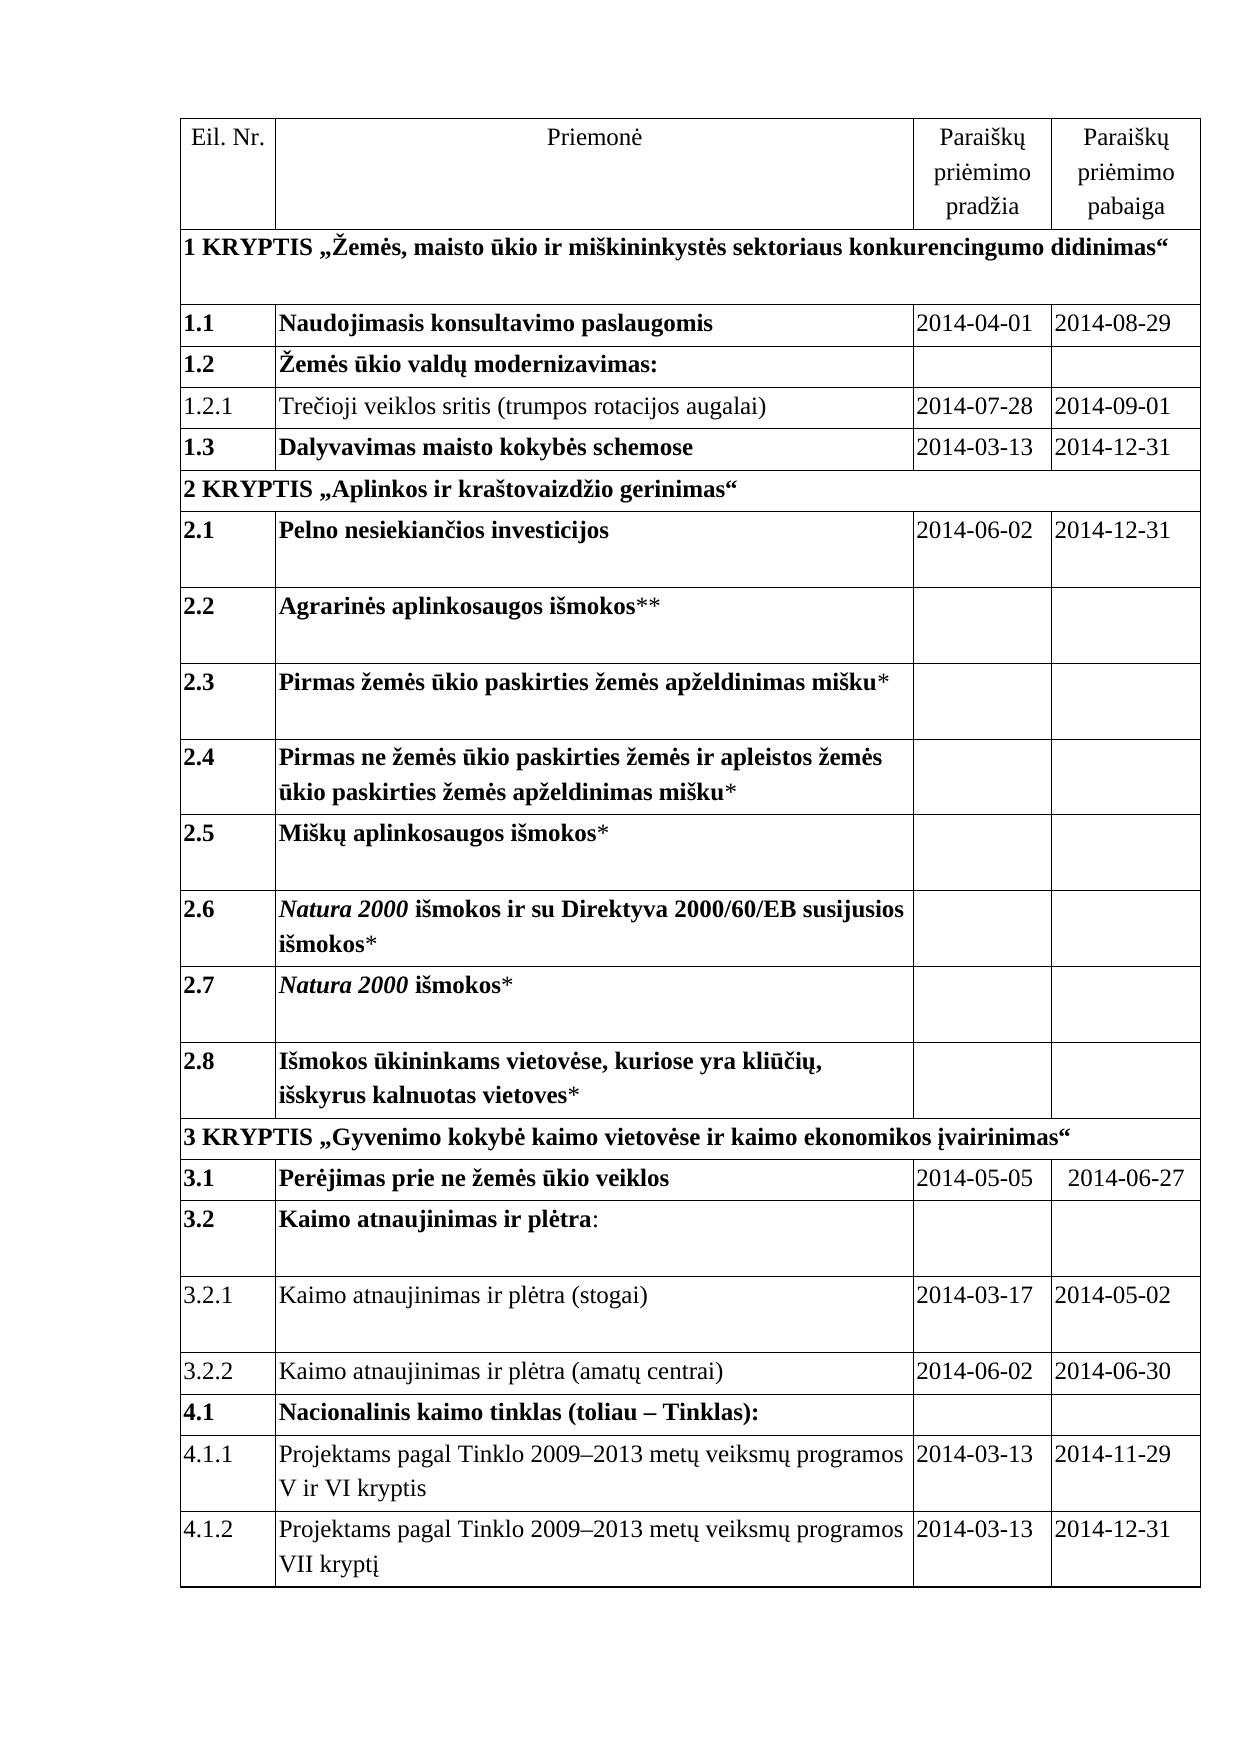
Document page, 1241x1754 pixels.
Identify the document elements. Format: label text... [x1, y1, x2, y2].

table_cell [914, 1201, 1051, 1276]
table_header Eil. Nr. [181, 119, 275, 228]
table_cell Kaimo atnaujinimas ir plėtra (amatų centrai) [276, 1353, 913, 1393]
table_cell 3.2.1 [181, 1277, 275, 1352]
table_cell 2.8 [181, 1043, 275, 1118]
table_cell Dalyvavimas maisto kokybės schemose [276, 429, 913, 470]
table_cell 2.1 [181, 512, 275, 587]
table_cell 3.2.2 [181, 1353, 275, 1393]
table_cell 2014-04-01 [914, 305, 1051, 346]
table_cell 2.5 [181, 815, 275, 890]
table_cell 2014-03-13 [914, 1512, 1051, 1586]
table_cell [914, 1395, 1051, 1435]
table_cell [914, 740, 1051, 814]
table_cell 2014-07-28 [914, 388, 1051, 428]
table_cell 4.1.2 [181, 1512, 275, 1586]
table_cell 2.2 [181, 588, 275, 663]
table_cell 2014-03-17 [914, 1277, 1051, 1352]
table_cell Natura 2000 išmokos* [276, 967, 913, 1042]
table_cell Perėjimas prie ne žemės ūkio veiklos [276, 1160, 913, 1200]
table_cell [1052, 1201, 1200, 1276]
table_cell Kaimo atnaujinimas ir plėtra (stogai) [276, 1277, 913, 1352]
table_cell 2014-12-31 [1052, 512, 1200, 587]
table_cell Pirmas ne žemės ūkio paskirties žemės ir apleistos žemės ūkio paskirties žemės apželdinimas mišku* [276, 740, 913, 814]
table_cell [1052, 740, 1200, 814]
table_cell 2.3 [181, 664, 275, 738]
table_cell 2.7 [181, 967, 275, 1042]
table_cell 2014-03-13 [914, 429, 1051, 470]
table_cell Išmokos ūkininkams vietovėse, kuriose yra kliūčių, išskyrus kalnuotas vietoves* [276, 1043, 913, 1118]
table_cell 2 KRYPTIS „Aplinkos ir kraštovaizdžio gerinimas“ [181, 471, 1200, 511]
table_cell [914, 588, 1051, 663]
table_cell 3 KRYPTIS „Gyvenimo kokybė kaimo vietovėse ir kaimo ekonomikos įvairinimas“ [181, 1119, 1200, 1159]
table_cell Projektams pagal Tinklo 2009–2013 metų veiksmų programos V ir VI kryptis [276, 1436, 913, 1511]
table_cell 1.1 [181, 305, 275, 346]
table_cell 1.2 [181, 347, 275, 387]
table_cell [914, 891, 1051, 966]
table_cell 4.1.1 [181, 1436, 275, 1511]
table_cell 2014-06-27 [1052, 1160, 1200, 1200]
table_cell 3.1 [181, 1160, 275, 1200]
table_cell [914, 815, 1051, 890]
table_cell Natura 2000 išmokos ir su Direktyva 2000/60/EB susijusios išmokos* [276, 891, 913, 966]
table_cell [1052, 1395, 1200, 1435]
table_cell 2014-09-01 [1052, 388, 1200, 428]
table_cell Naudojimasis konsultavimo paslaugomis [276, 305, 913, 346]
table_cell [914, 967, 1051, 1042]
table_cell [1052, 664, 1200, 738]
table_cell Nacionalinis kaimo tinklas (toliau – Tinklas): [276, 1395, 913, 1435]
table_cell [1052, 1043, 1200, 1118]
table_cell [914, 347, 1051, 387]
table_cell 1 KRYPTIS „Žemės, maisto ūkio ir miškininkystės sektoriaus konkurencingumo didinimas“ [181, 230, 1200, 304]
table_cell 2014-06-30 [1052, 1353, 1200, 1393]
table_cell 1.3 [181, 429, 275, 470]
table_cell [1052, 815, 1200, 890]
table_cell 2014-06-02 [914, 512, 1051, 587]
table_cell 2.6 [181, 891, 275, 966]
table_cell Kaimo atnaujinimas ir plėtra: [276, 1201, 913, 1276]
table_cell [914, 1043, 1051, 1118]
table_cell 2014-12-31 [1052, 1512, 1200, 1586]
table_cell 1.2.1 [181, 388, 275, 428]
table_cell Agrarinės aplinkosaugos išmokos** [276, 588, 913, 663]
table_cell Projektams pagal Tinklo 2009–2013 metų veiksmų programos VII kryptį [276, 1512, 913, 1586]
table_cell Pirmas žemės ūkio paskirties žemės apželdinimas mišku* [276, 664, 913, 738]
table_cell 2014-03-13 [914, 1436, 1051, 1511]
table_cell Žemės ūkio valdų modernizavimas: [276, 347, 913, 387]
table_cell [1052, 967, 1200, 1042]
table_cell [914, 664, 1051, 738]
table_cell 2014-05-02 [1052, 1277, 1200, 1352]
table_cell 2.4 [181, 740, 275, 814]
table_cell 2014-05-05 [914, 1160, 1051, 1200]
table_cell 2014-11-29 [1052, 1436, 1200, 1511]
table_cell [1052, 347, 1200, 387]
table_cell 4.1 [181, 1395, 275, 1435]
table_header Priemonė [276, 119, 913, 228]
table_cell 2014-12-31 [1052, 429, 1200, 470]
table_header Paraiškų priėmimo pabaiga [1052, 119, 1200, 228]
table_cell [1052, 588, 1200, 663]
table_cell Pelno nesiekiančios investicijos [276, 512, 913, 587]
table_cell [1052, 891, 1200, 966]
table_cell 3.2 [181, 1201, 275, 1276]
table_cell Trečioji veiklos sritis (trumpos rotacijos augalai) [276, 388, 913, 428]
table_cell 2014-06-02 [914, 1353, 1051, 1393]
table_cell 2014-08-29 [1052, 305, 1200, 346]
table_header Paraiškų priėmimo pradžia [914, 119, 1051, 228]
table_cell Miškų aplinkosaugos išmokos* [276, 815, 913, 890]
